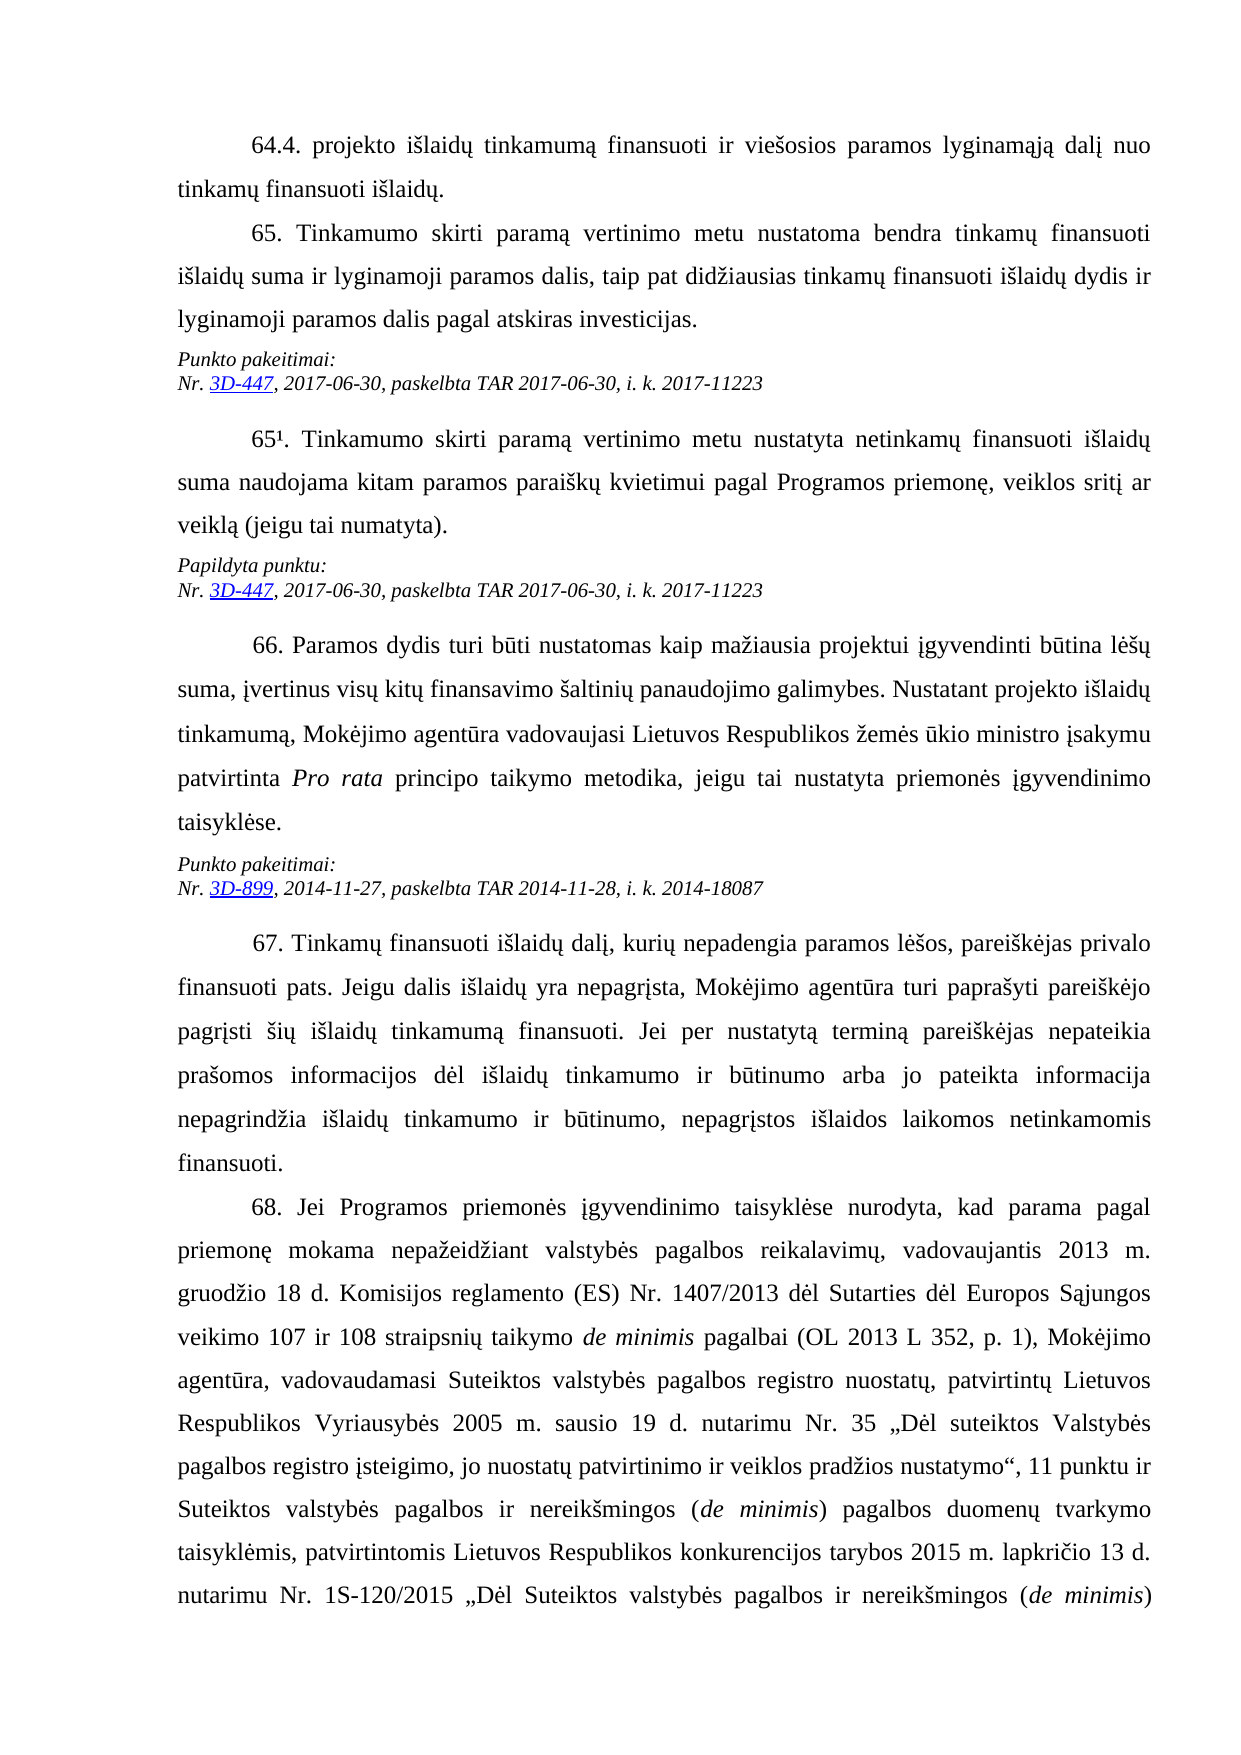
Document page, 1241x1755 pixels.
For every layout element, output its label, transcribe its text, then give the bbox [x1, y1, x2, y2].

text Nr. 3D-447, 2017-06-30, paskelbta TAR 2017-06-30, i. k. 2017-11223 [177, 371, 1152, 395]
text Papildyta punktu: [177, 553, 1152, 577]
text 66. Paramos dydis turi būti nustatomas kaip mažiausia projektui įgyvendinti būtina lėšų suma, įvertinus visų kitų finansavimo šaltinių panaudojimo galimybes. Nustatant projekto išlaidų tinkamumą, Mokėjimo agentūra vadovaujasi Lietuvos Respublikos žemės ūkio ministro įsakymu patvirtinta Pro rata principo taikymo metodika, jeigu tai nustatyta priemonės įgyvendinimo taisyklėse. [177, 630, 1152, 836]
text Nr. 3D-899, 2014-11-27, paskelbta TAR 2014-11-28, i. k. 2014-18087 [177, 876, 1152, 900]
text 67. Tinkamų finansuoti išlaidų dalį, kurių nepadengia paramos lėšos, pareiškėjas privalo finansuoti pats. Jeigu dalis išlaidų yra nepagrįsta, Mokėjimo agentūra turi paprašyti pareiškėjo pagrįsti šių išlaidų tinkamumą finansuoti. Jei per nustatytą terminą pareiškėjas nepateikia prašomos informacijos dėl išlaidų tinkamumo ir būtinumo arba jo pateikta informacija nepagrindžia išlaidų tinkamumo ir būtinumo, nepagrįstos išlaidos laikomos netinkamomis finansuoti. [177, 928, 1152, 1177]
text Punkto pakeitimai: [177, 347, 1152, 371]
text 65¹. Tinkamumo skirti paramą vertinimo metu nustatyta netinkamų finansuoti išlaidų suma naudojama kitam paramos paraiškų kvietimui pagal Programos priemonę, veiklos sritį ar veiklą (jeigu tai numatyta). [177, 424, 1152, 539]
text Punkto pakeitimai: [177, 852, 1152, 876]
text Nr. 3D-447, 2017-06-30, paskelbta TAR 2017-06-30, i. k. 2017-11223 [177, 577, 1152, 602]
text 68. Jei Programos priemonės įgyvendinimo taisyklėse nurodyta, kad parama pagal priemonę mokama nepažeidžiant valstybės pagalbos reikalavimų, vadovaujantis 2013 m. gruodžio 18 d. Komisijos reglamento (ES) Nr. 1407/2013 dėl Sutarties dėl Europos Sąjungos veikimo 107 ir 108 straipsnių taikymo de minimis pagalbai (OL 2013 L 352, p. 1), Mokėjimo agentūra, vadovaudamasi Suteiktos valstybės pagalbos registro nuostatų, patvirtintų Lietuvos Respublikos Vyriausybės 2005 m. sausio 19 d. nutarimu Nr. 35 „Dėl suteiktos Valstybės pagalbos registro įsteigimo, jo nuostatų patvirtinimo ir veiklos pradžios nustatymo“, 11 punktu ir Suteiktos valstybės pagalbos ir nereikšmingos (de minimis) pagalbos duomenų tvarkymo taisyklėmis, patvirtintomis Lietuvos Respublikos konkurencijos tarybos 2015 m. lapkričio 13 d. nutarimu Nr. 1S-120/2015 „Dėl Suteiktos valstybės pagalbos ir nereikšmingos (de minimis) [177, 1192, 1152, 1609]
text 65. Tinkamumo skirti paramą vertinimo metu nustatoma bendra tinkamų finansuoti išlaidų suma ir lyginamoji paramos dalis, taip pat didžiausias tinkamų finansuoti išlaidų dydis ir lyginamoji paramos dalis pagal atskiras investicijas. [177, 218, 1152, 333]
text 64.4. projekto išlaidų tinkamumą finansuoti ir viešosios paramos lyginamąją dalį nuo tinkamų finansuoti išlaidų. [177, 130, 1152, 203]
